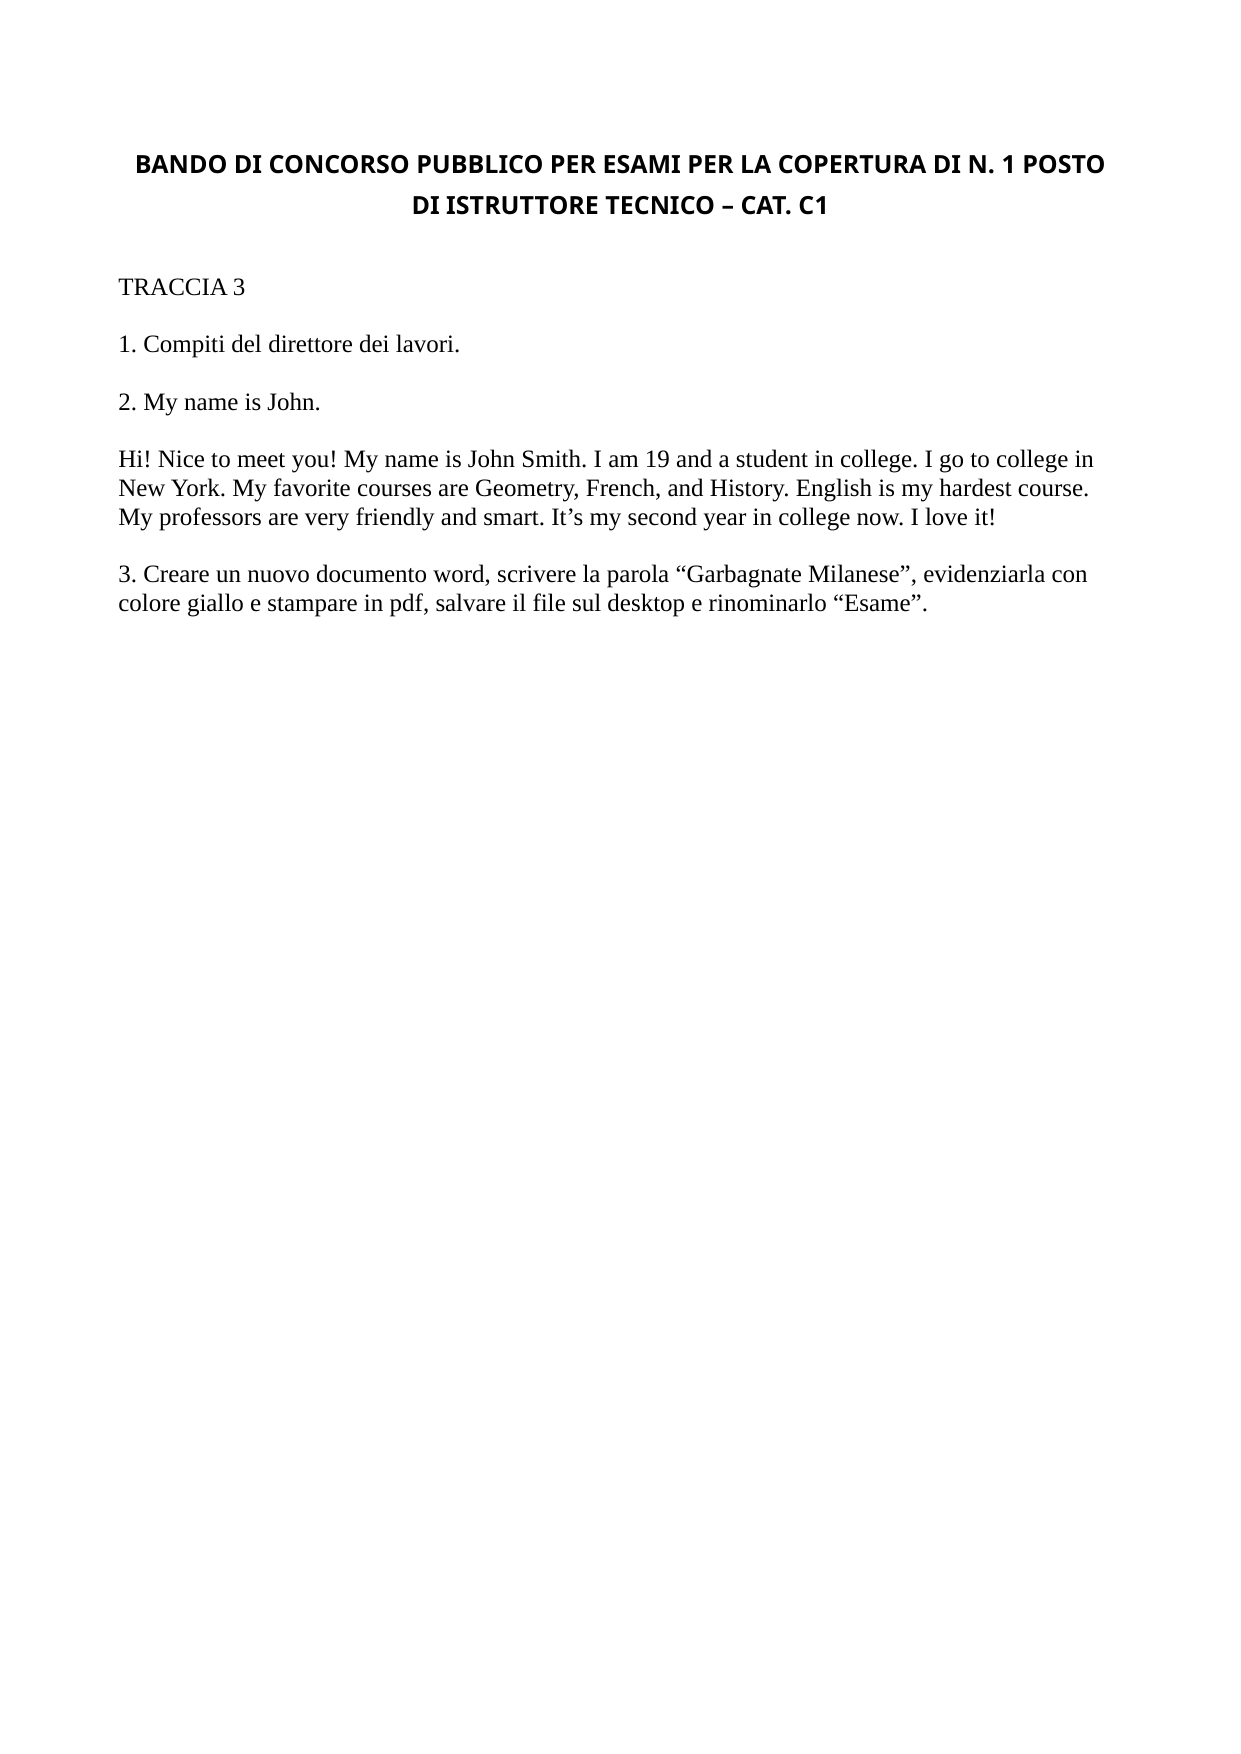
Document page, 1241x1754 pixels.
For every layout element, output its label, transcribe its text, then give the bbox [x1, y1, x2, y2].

text 2. My name is John. [118, 387, 1122, 416]
text TRACCIA 3 [118, 272, 1122, 301]
text Hi! Nice to meet you! My name is John Smith. I am 19 and a student in college. I go to college in New York. My favorite courses are Geometry, French, and History. English is my hardest course. My professors are very friendly and smart. It’s my second year in college now. I love it! [118, 444, 1122, 531]
text 1. Compiti del direttore dei lavori. [118, 329, 1122, 358]
text 3. Creare un nuovo documento word, scrivere la parola “Garbagnate Milanese”, evidenziarla con colore giallo e stampare in pdf, salvare il file sul desktop e rinominarlo “Esame”. [118, 559, 1122, 617]
text BANDO DI CONCORSO PUBBLICO PER ESAMI PER LA COPERTURA DI N. 1 POSTO DI ISTRUTTORE TECNICO – CAT. C1 [118, 147, 1122, 222]
